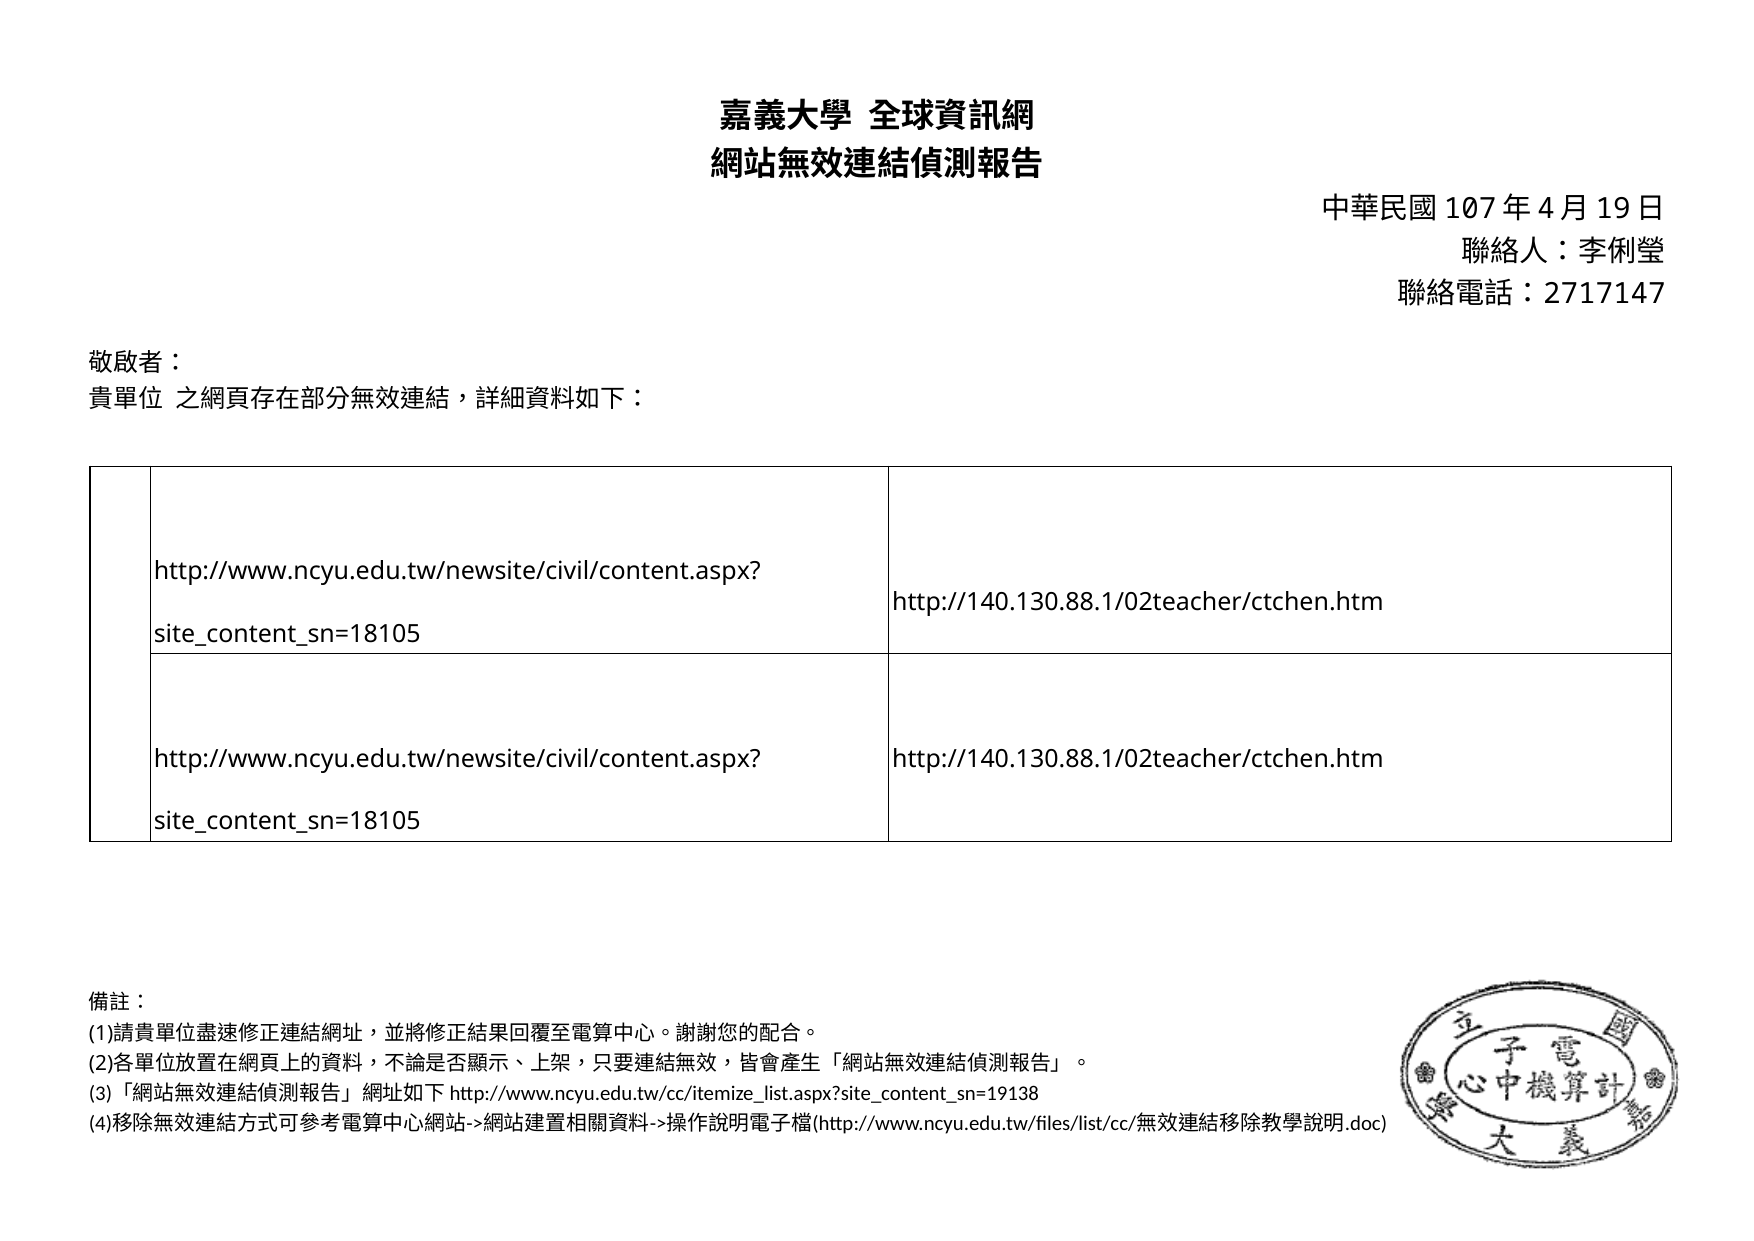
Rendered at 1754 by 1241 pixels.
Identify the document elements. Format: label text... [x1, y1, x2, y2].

table_cell http://140.130.88.1/02teacher/ctchen.htm [889, 654, 1671, 841]
table_cell [91, 467, 150, 841]
table_cell http://www.ncyu.edu.tw/newsite/civil/content.aspx?site_content_sn=18105 [151, 467, 888, 653]
table_cell http://www.ncyu.edu.tw/newsite/civil/content.aspx?site_content_sn=18105 [151, 654, 888, 841]
table_cell http://140.130.88.1/02teacher/ctchen.htm [889, 467, 1671, 653]
